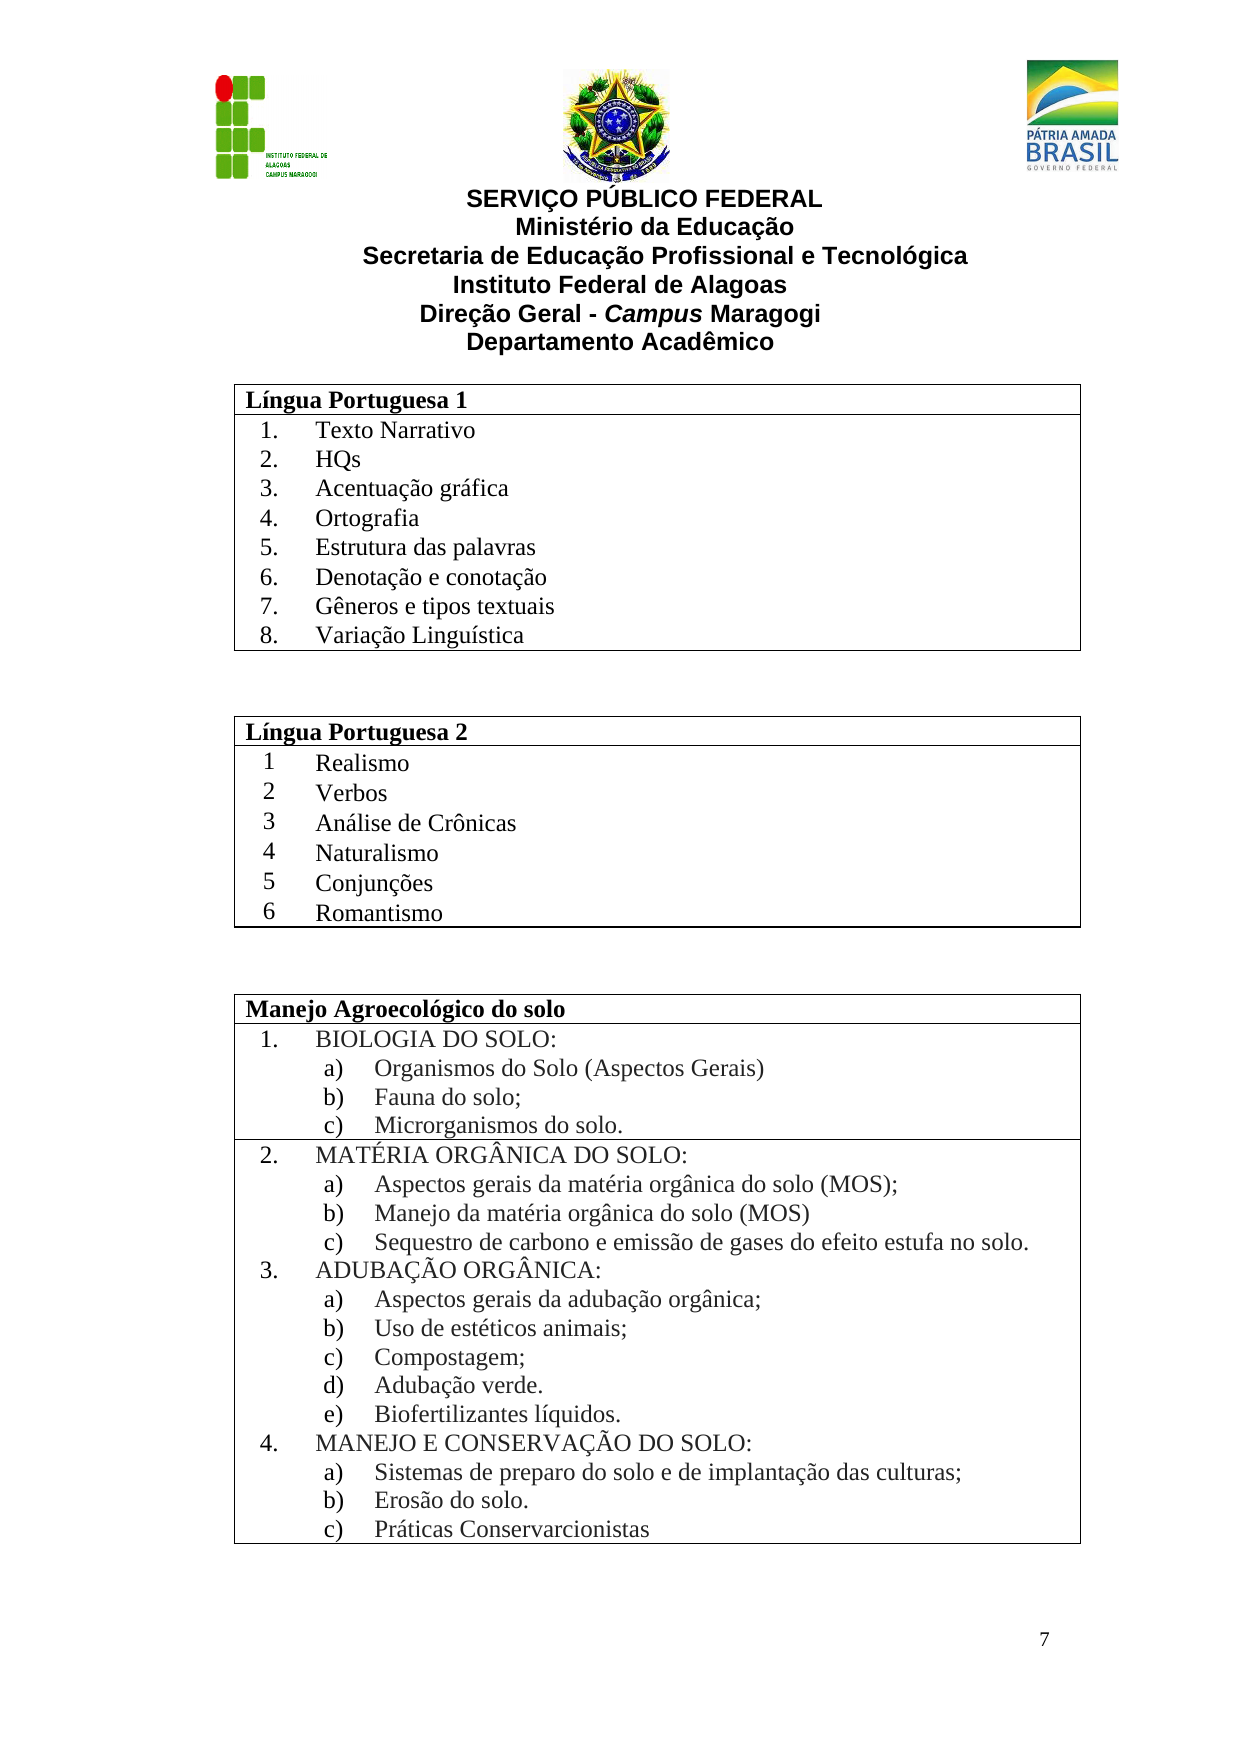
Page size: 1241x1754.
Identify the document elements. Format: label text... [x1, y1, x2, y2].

table_cell Organismos do Solo (Aspectos Gerais) [363, 1053, 1080, 1082]
table_cell [235, 1457, 304, 1485]
table_cell Denotação e conotação [304, 562, 1080, 591]
table_cell Gêneros e tipos textuais [304, 591, 1080, 621]
table_cell Manejo da matéria orgânica do solo (MOS) [363, 1198, 1080, 1227]
table_cell c) [304, 1342, 363, 1370]
table_cell e) [304, 1399, 363, 1428]
table_cell ADUBAÇÃO ORGÂNICA: [304, 1255, 1080, 1284]
table_cell Aspectos gerais da adubação orgânica; [363, 1284, 1080, 1313]
table_cell HQs [304, 444, 1080, 473]
table_cell 6. [235, 562, 304, 591]
table_cell 3 [235, 806, 304, 836]
table_cell 4 [235, 836, 304, 866]
table_cell c) [304, 1227, 363, 1255]
table_cell Compostagem; [363, 1342, 1080, 1370]
table_cell [235, 1399, 304, 1428]
table_cell 1. [235, 1024, 304, 1053]
table_cell 1. [235, 415, 304, 444]
table_header Língua Portuguesa 1 [235, 385, 1080, 414]
table_cell 4. [235, 1428, 304, 1457]
table_cell MANEJO E CONSERVAÇÃO DO SOLO: [304, 1428, 1080, 1457]
table_cell a) [304, 1169, 363, 1198]
table_cell Acentuação gráfica [304, 473, 1080, 503]
table_cell d) [304, 1370, 363, 1399]
table_cell [235, 1284, 304, 1313]
table_cell BIOLOGIA DO SOLO: [304, 1024, 1080, 1053]
table_cell c) [304, 1514, 363, 1543]
table_cell Romantismo [304, 896, 1080, 926]
table_cell Variação Linguística [304, 621, 1080, 650]
table_cell a) [304, 1284, 363, 1313]
table_cell Conjunções [304, 866, 1080, 896]
table_cell Fauna do solo; [363, 1082, 1080, 1111]
table_cell [235, 1053, 304, 1082]
table_header Língua Portuguesa 2 [235, 717, 1080, 745]
table_cell Microrganismos do solo. [363, 1111, 1080, 1139]
table_cell b) [304, 1313, 363, 1342]
table_cell Sistemas de preparo do solo e de implantação das culturas; [363, 1457, 1080, 1485]
table_cell Uso de estéticos animais; [363, 1313, 1080, 1342]
table_cell [235, 1082, 304, 1111]
table_cell Realismo [304, 746, 1080, 776]
table_cell Práticas Conservarcionistas [363, 1514, 1080, 1543]
table_cell [235, 1485, 304, 1514]
table_cell [235, 1514, 304, 1543]
table_cell Naturalismo [304, 836, 1080, 866]
table_cell Estrutura das palavras [304, 532, 1080, 562]
table_cell 5 [235, 866, 304, 896]
table_cell Aspectos gerais da matéria orgânica do solo (MOS); [363, 1169, 1080, 1198]
table_cell 8. [235, 621, 304, 650]
table_cell [235, 1370, 304, 1399]
table_cell 5. [235, 532, 304, 562]
table_cell Erosão do solo. [363, 1485, 1080, 1514]
table_cell [235, 1111, 304, 1139]
table_cell 2 [235, 776, 304, 806]
table_cell 3. [235, 1255, 304, 1284]
table_cell Ortografia [304, 503, 1080, 532]
picture [1026, 59, 1119, 172]
table_cell c) [304, 1111, 363, 1139]
table_cell Biofertilizantes líquidos. [363, 1399, 1080, 1428]
table_cell 6 [235, 896, 304, 926]
table_cell a) [304, 1457, 363, 1485]
table_cell Análise de Crônicas [304, 806, 1080, 836]
table_cell 1 [235, 746, 304, 776]
table_cell MATÉRIA ORGÂNICA DO SOLO: [304, 1140, 1080, 1169]
table_cell 2. [235, 444, 304, 473]
table_cell [235, 1313, 304, 1342]
table_cell 4. [235, 503, 304, 532]
table_cell Texto Narrativo [304, 415, 1080, 444]
table_cell [235, 1198, 304, 1227]
table_cell Adubação verde. [363, 1370, 1080, 1399]
table_cell 3. [235, 473, 304, 503]
table_cell Verbos [304, 776, 1080, 806]
table_header Manejo Agroecológico do solo [235, 995, 1080, 1023]
table_cell [235, 1227, 304, 1255]
table_cell b) [304, 1198, 363, 1227]
table_cell b) [304, 1485, 363, 1514]
table_cell a) [304, 1053, 363, 1082]
table_cell b) [304, 1082, 363, 1111]
table_cell [235, 1169, 304, 1198]
table_cell 2. [235, 1140, 304, 1169]
table_cell [235, 1342, 304, 1370]
table_cell Sequestro de carbono e emissão de gases do efeito estufa no solo. [363, 1227, 1080, 1255]
table_cell 7. [235, 591, 304, 621]
